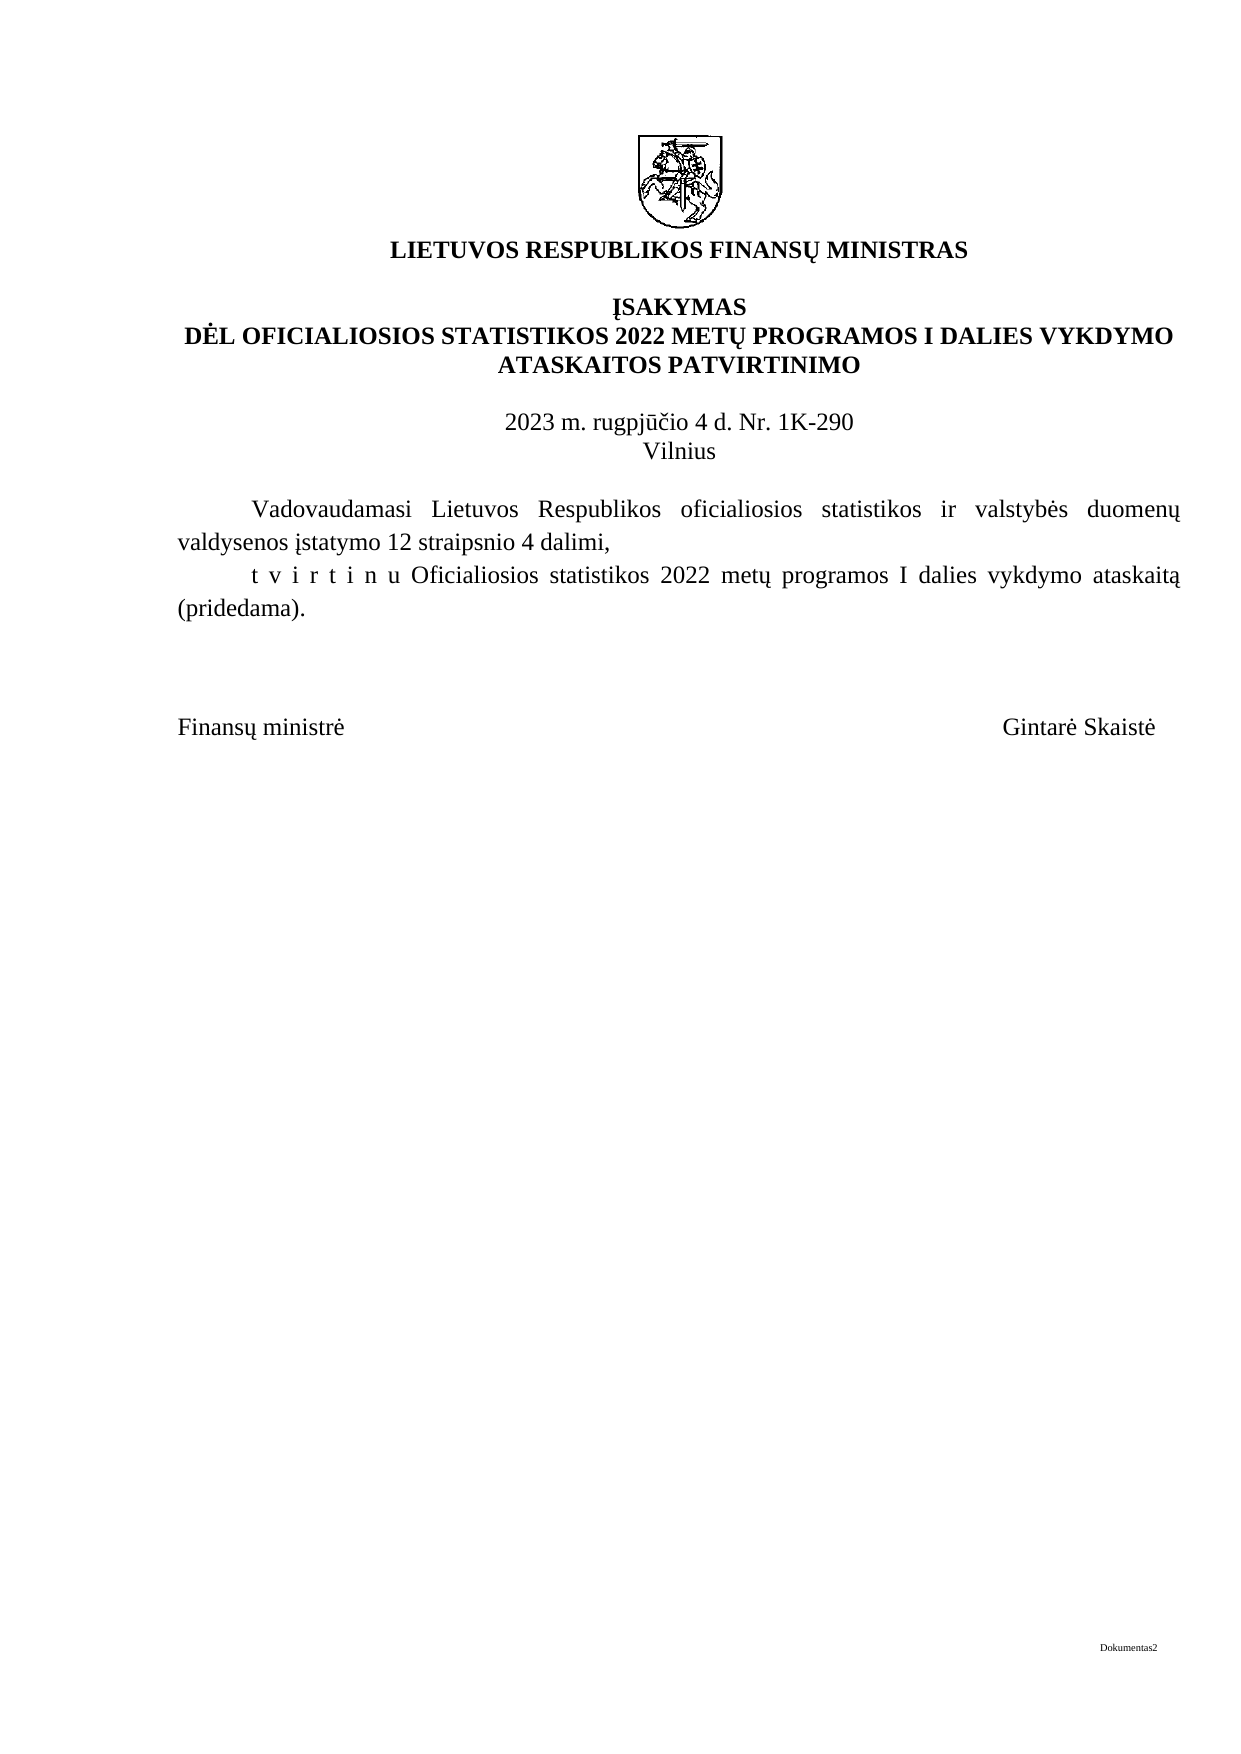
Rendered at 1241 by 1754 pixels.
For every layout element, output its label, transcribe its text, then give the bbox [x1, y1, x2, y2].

text ĮSAKYMAS [177, 292, 1181, 321]
text Finansų ministrė Gintarė Skaistė [177, 712, 1181, 741]
text DĖL OFICIALIOSIOS STATISTIKOS 2022 METŲ PROGRAMOS I DALIES VYKDYMO ATASKAITOS PATVIRTINIMO [177, 321, 1181, 379]
text Vilnius [177, 436, 1181, 465]
text Vadovaudamasi Lietuvos Respublikos oficialiosios statistikos ir valstybės duomenų valdysenos įstatymo 12 straipsnio 4 dalimi, [177, 494, 1181, 556]
text t v i r t i n u Oficialiosios statistikos 2022 metų programos I dalies vykdymo ataskaitą (pridedama). [177, 560, 1181, 622]
text 2023 m. rugpjūčio 4 d. Nr. 1K-290 [177, 407, 1181, 436]
text LIETUVOS RESPUBLIKOS FINANSŲ MINISTRAS [177, 235, 1181, 264]
